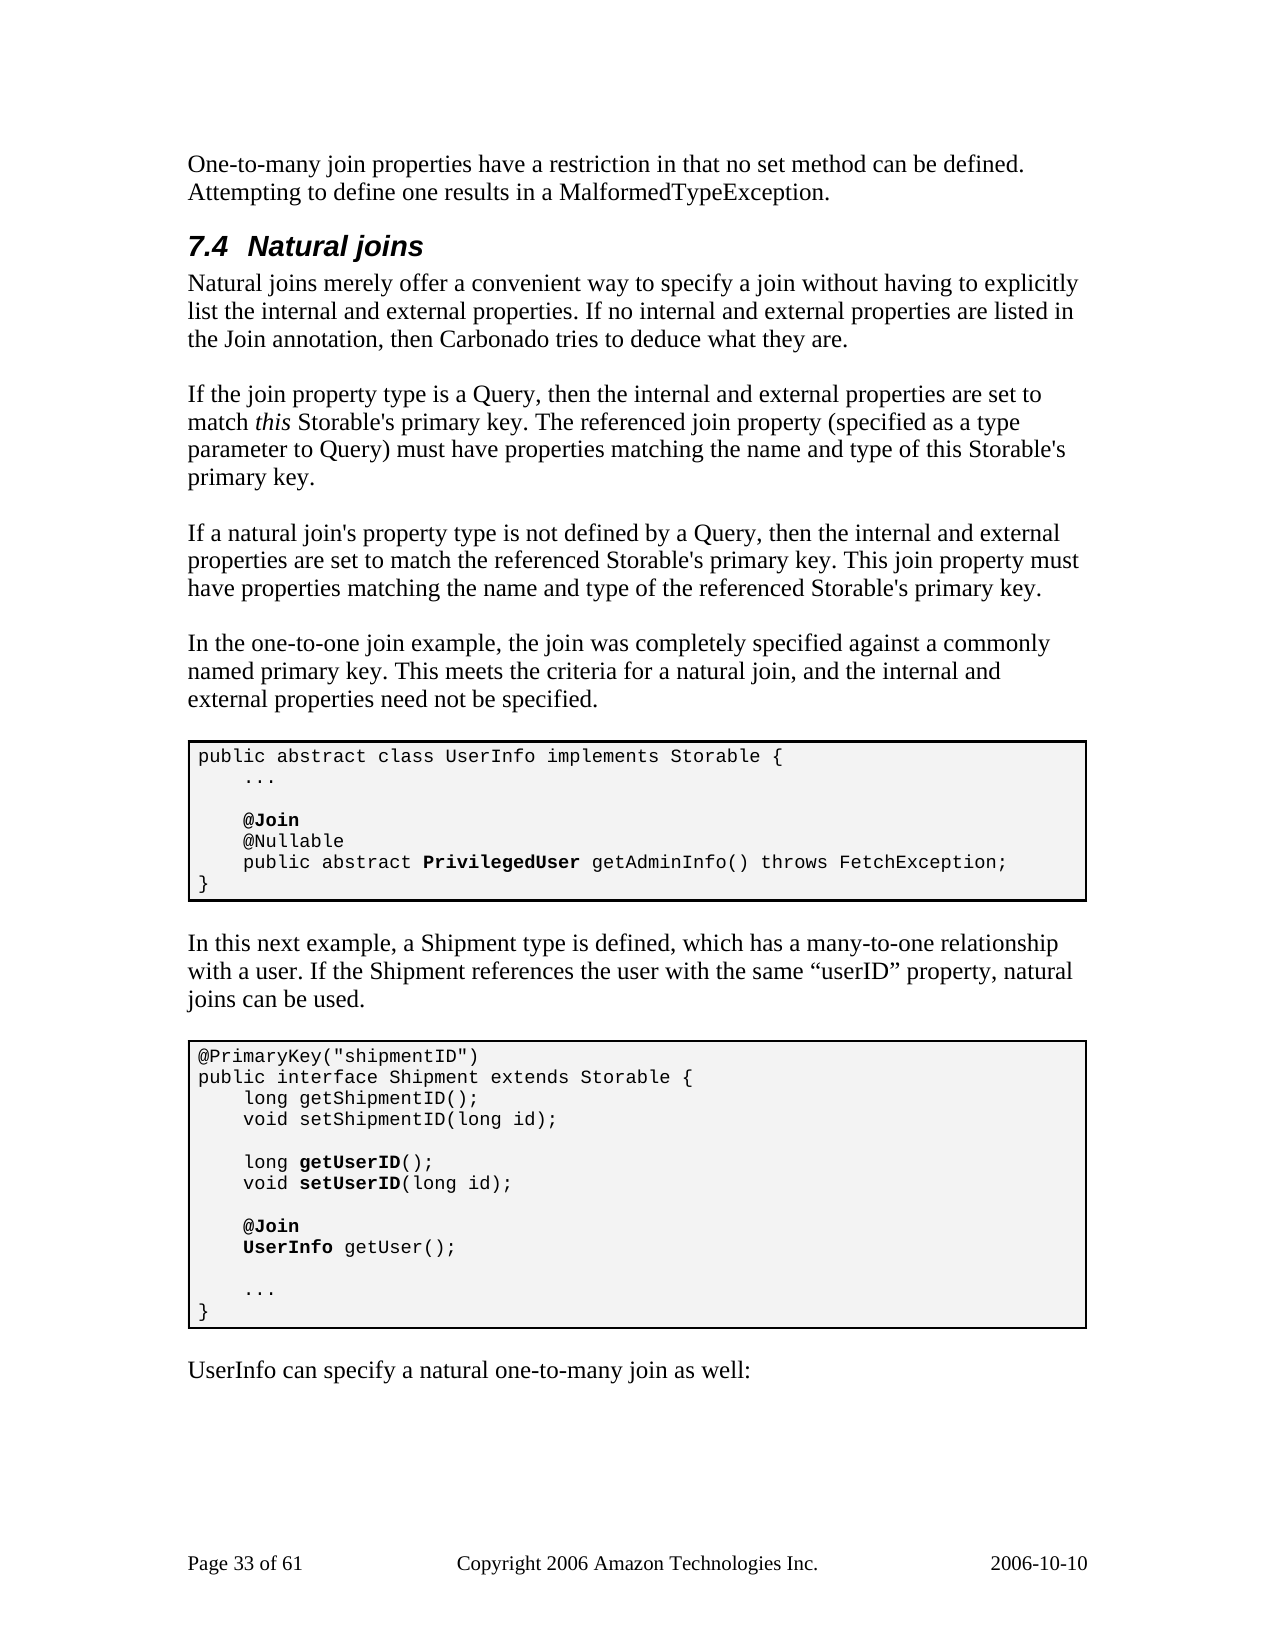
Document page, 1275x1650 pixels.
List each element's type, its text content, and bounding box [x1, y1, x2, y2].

text void setUserID(long id); [190, 1168, 1085, 1189]
text public abstract PrivilegedUser getAdminInfo() throws FetchException; [190, 847, 1085, 868]
text UserInfo getUser(); [190, 1231, 1085, 1253]
text In this next example, a Shipment type is defined, which has a many-to-one relationship with a user. If the Shipment references the user with the same “userID” property, natural joins can be used. [187, 929, 1087, 1012]
text @Nullable [190, 825, 1085, 847]
text long getUserID(); [190, 1146, 1085, 1168]
text ... [190, 762, 1085, 783]
text If the join property type is a Query, then the internal and external properties are set to match this Storable's primary key. The referenced join property (specified as a type parameter to Query) must have properties matching the name and type of this Storable's primary key. [187, 380, 1087, 491]
text long getShipmentID(); [190, 1083, 1085, 1104]
text public interface Shipment extends Storable { [190, 1061, 1085, 1083]
text } [190, 1295, 1085, 1327]
text public abstract class UserInfo implements Storable { [190, 743, 1085, 762]
text ... [190, 1274, 1085, 1295]
text void setShipmentID(long id); [190, 1104, 1085, 1125]
text If a natural join's property type is not defined by a Query, then the internal and external properties are set to match the referenced Storable's primary key. This join property must have properties matching the name and type of the referenced Storable's primary key. [187, 519, 1087, 602]
text UserInfo can specify a natural one-to-many join as well: [187, 1357, 1087, 1384]
text @Join [190, 804, 1085, 825]
text } [190, 868, 1085, 899]
text @Join [190, 1210, 1085, 1231]
subtitle Natural joins [187, 230, 1087, 263]
text Natural joins merely offer a convenient way to specify a join without having to explicitly list the internal and external properties. If no internal and external properties are listed in the Join annotation, then Carbonado tries to deduce what they are. [187, 269, 1087, 352]
text One-to-many join properties have a restriction in that no set method can be defined. Attempting to define one results in a MalformedTypeException. [187, 150, 1087, 205]
text In the one-to-one join example, the join was completely specified against a commonly named primary key. This meets the criteria for a natural join, and the internal and external properties need not be specified. [187, 629, 1087, 713]
text @PrimaryKey("shipmentID") [190, 1042, 1085, 1061]
